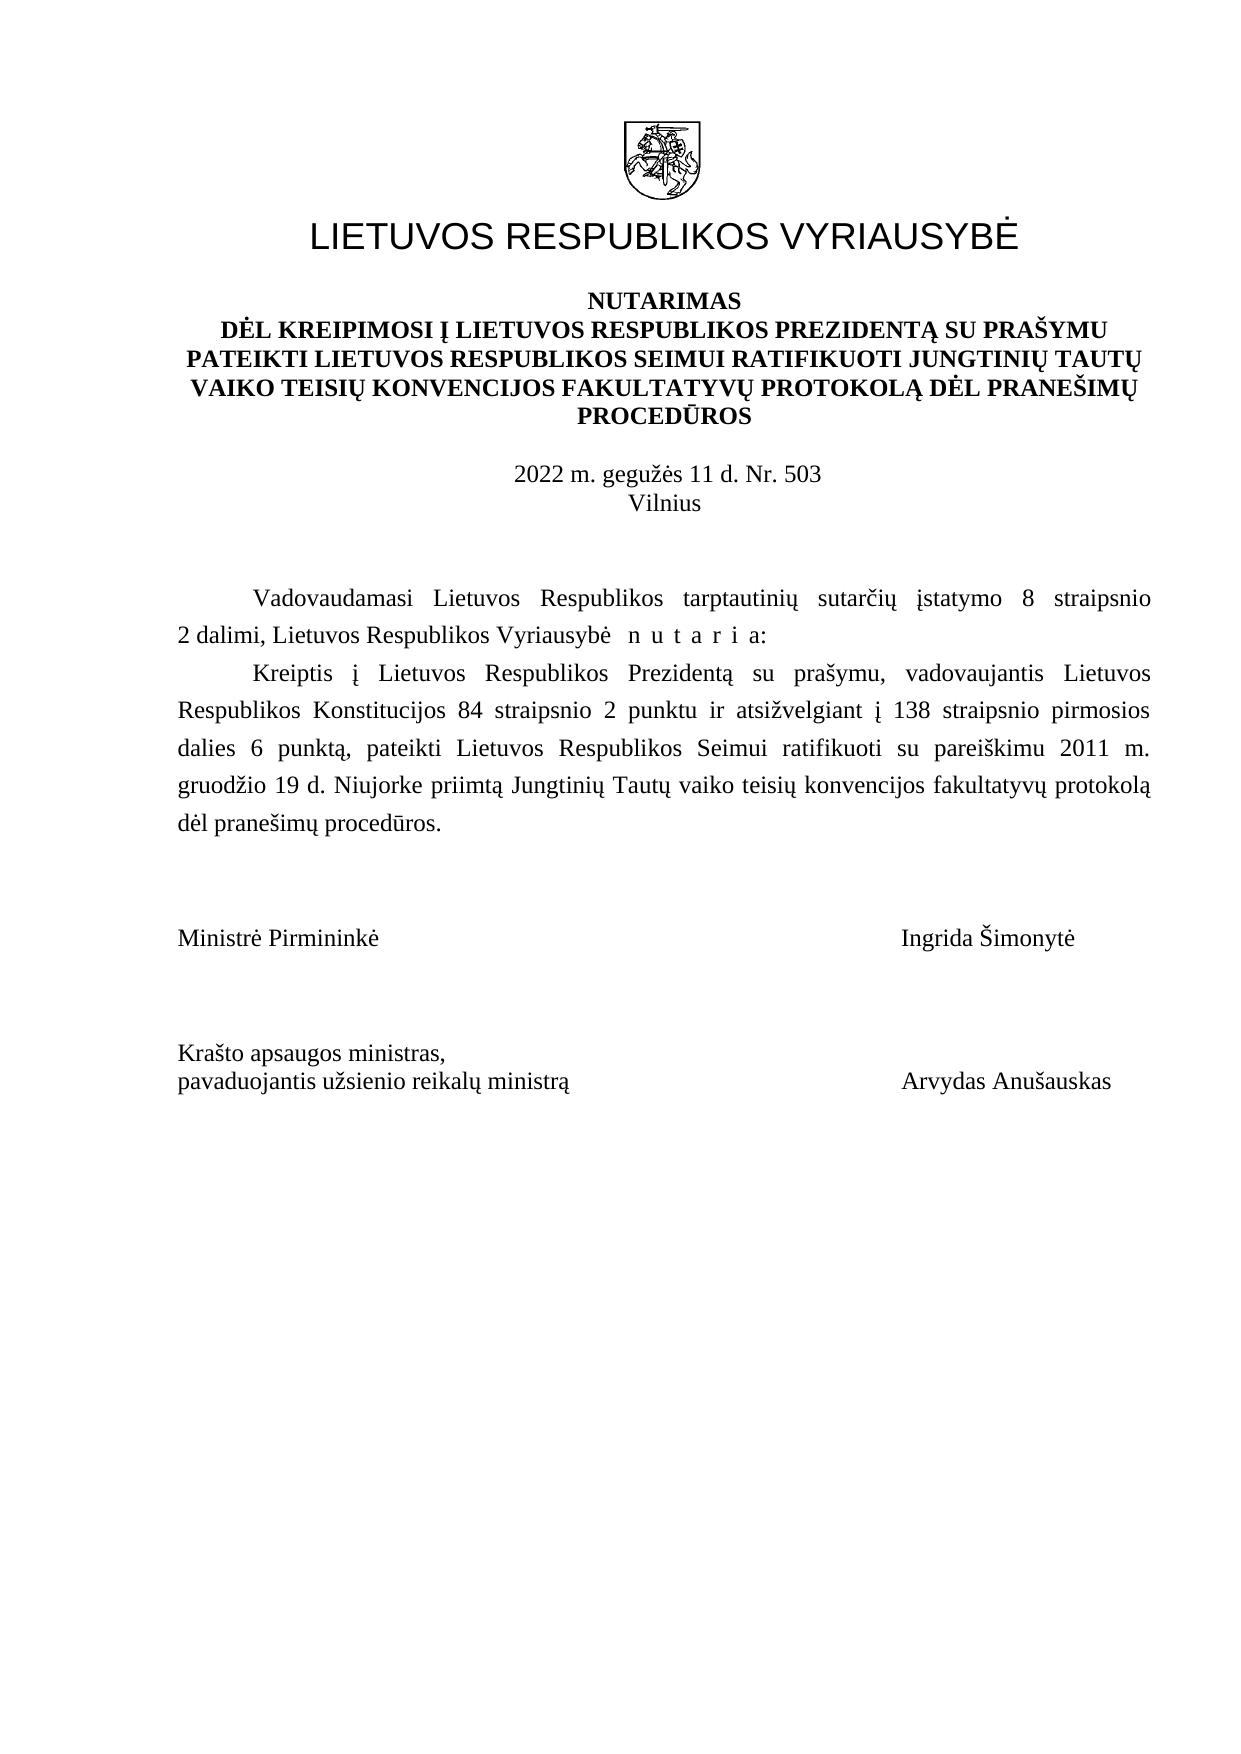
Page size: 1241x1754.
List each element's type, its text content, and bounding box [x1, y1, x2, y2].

text Kreiptis į Lietuvos Respublikos Prezidentą su prašymu, vadovaujantis Lietuvos Respublikos Konstitucijos 84 straipsnio 2 punktu ir atsižvelgiant į 138 straipsnio pirmosios dalies 6 punktą, pateikti Lietuvos Respublikos Seimui ratifikuoti su pareiškimu 2011 m. gruodžio 19 d. Niujorke priimtą Jungtinių Tautų vaiko teisių konvencijos fakultatyvų protokolą dėl pranešimų procedūros. [177, 649, 1152, 836]
text pavaduojantis užsienio reikalų ministrą Arvydas Anušauskas [177, 1066, 1152, 1095]
text Vadovaudamasi Lietuvos Respublikos tarptautinių sutarčių įstatymo 8 straipsnio 2 dalimi, Lietuvos Respublikos Vyriausybė nutaria: [177, 574, 1152, 649]
text DĖL KREIPIMOSI Į LIETUVOS RESPUBLIKOS PREZIDENTĄ SU PRAŠYMU PATEIKTI LIETUVOS RESPUBLIKOS SEIMUI RATIFIKUOTI JUNGTINIŲ TAUTŲ VAIKO TEISIŲ KONVENCIJOS FAKULTATYVŲ PROTOKOLĄ DĖL PRANEŠIMŲ PROCEDŪROS [177, 315, 1152, 430]
text nutarimas [177, 286, 1152, 315]
text Vilnius [177, 488, 1152, 516]
text Krašto apsaugos ministras, [177, 1038, 1152, 1066]
text Lietuvos Respublikos Vyriausybė [177, 214, 1152, 258]
text 2022 m. gegužės 11 d. Nr. 503 [177, 459, 1152, 488]
text Ministrė Pirmininkė Ingrida Šimonytė [177, 923, 1152, 951]
